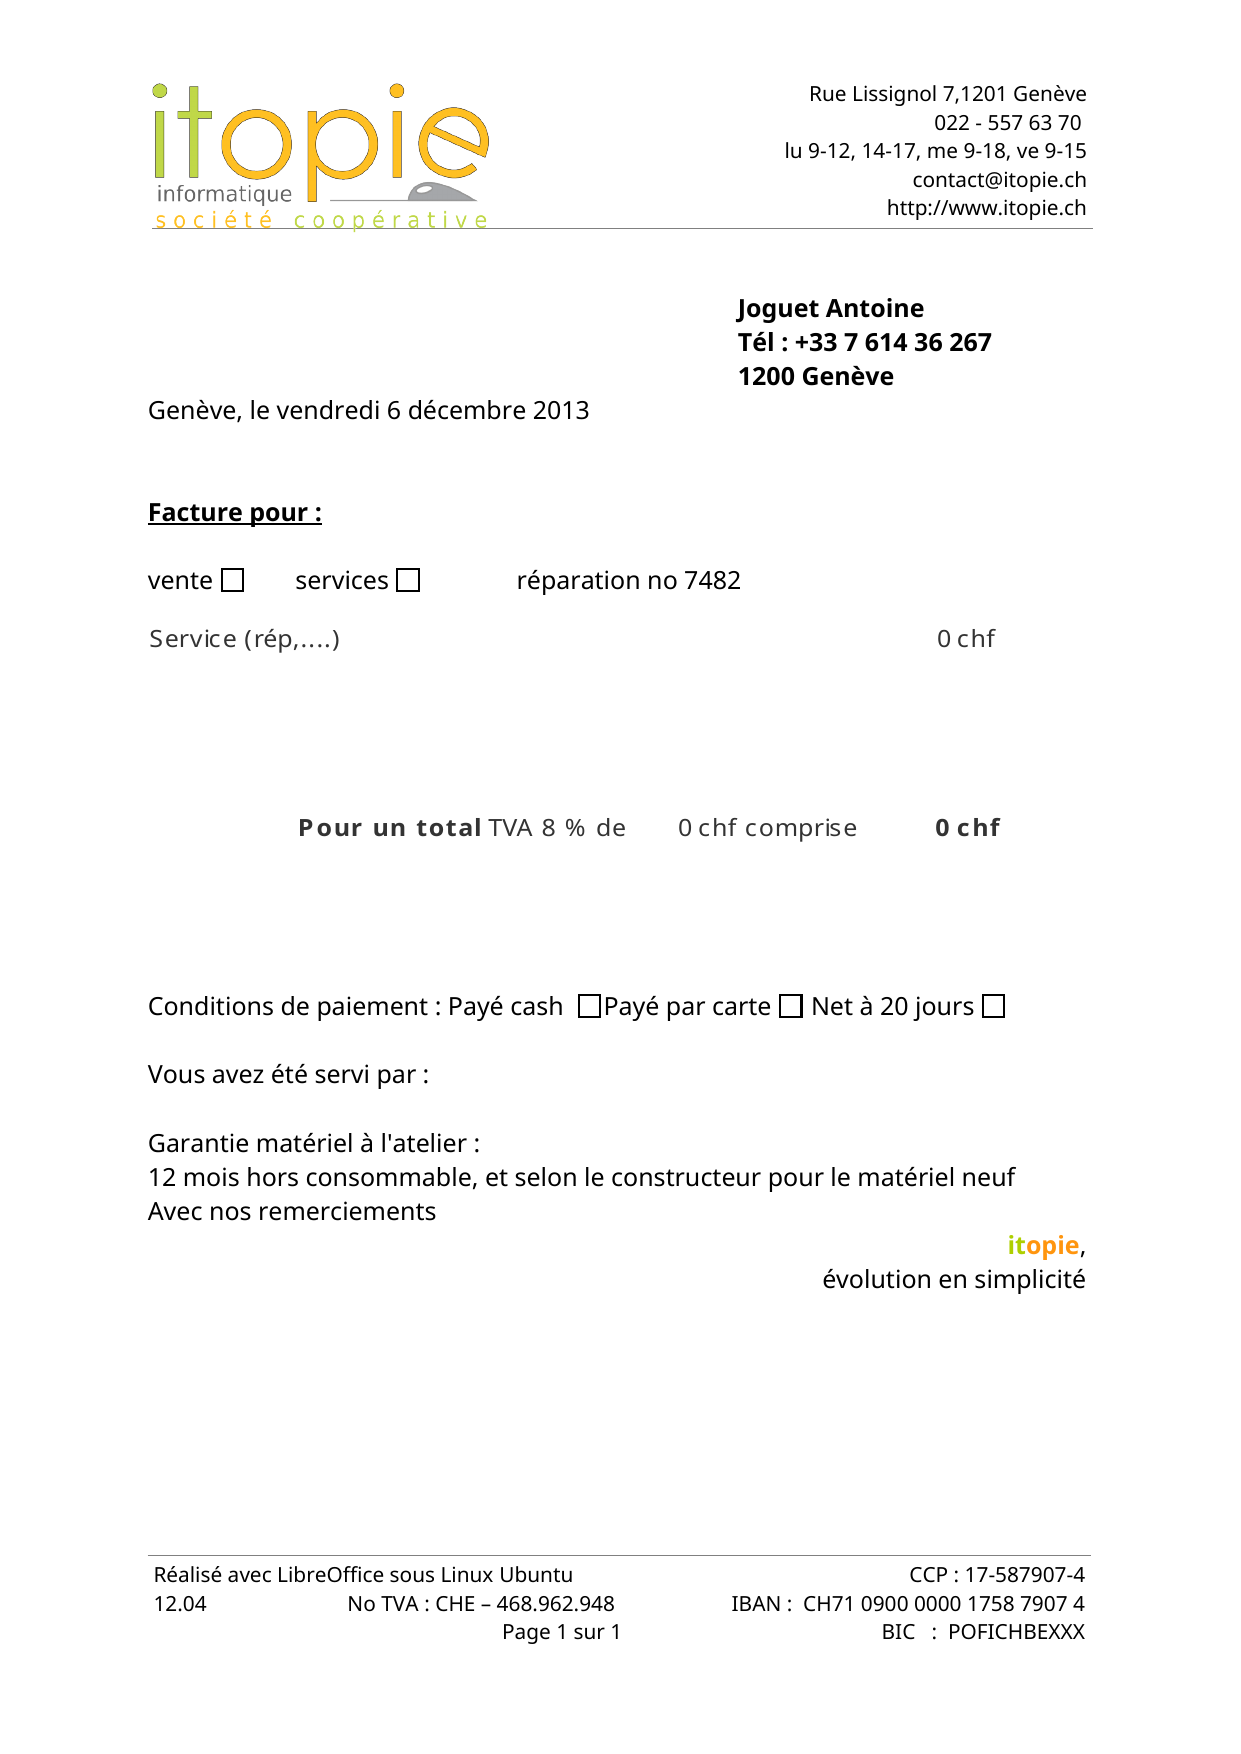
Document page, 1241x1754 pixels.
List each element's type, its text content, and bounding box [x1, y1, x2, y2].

text Joguet Antoine [148, 290, 1093, 324]
text 12 mois hors consommable, et selon le constructeur pour le matériel neuf [148, 1159, 1093, 1193]
text Conditions de paiement : Payé cash Payé par carte Net à 20 jours [148, 989, 1093, 1023]
text Vous avez été servi par : [148, 1057, 1093, 1091]
text Genève, le vendredi 6 décembre 2013 [148, 392, 1093, 427]
text vente services réparation no 7482 [148, 563, 1093, 597]
text Avec nos remerciements [148, 1193, 1093, 1227]
text Tél : +33 7 614 36 267 [148, 324, 1093, 358]
picture [138, 72, 500, 244]
text 1200 Genève [148, 358, 1093, 392]
text itopie, [148, 1227, 1093, 1262]
text Facture pour : [148, 495, 1093, 529]
text Garantie matériel à l'atelier : [148, 1125, 1093, 1159]
text évolution en simplicité [148, 1262, 1093, 1296]
